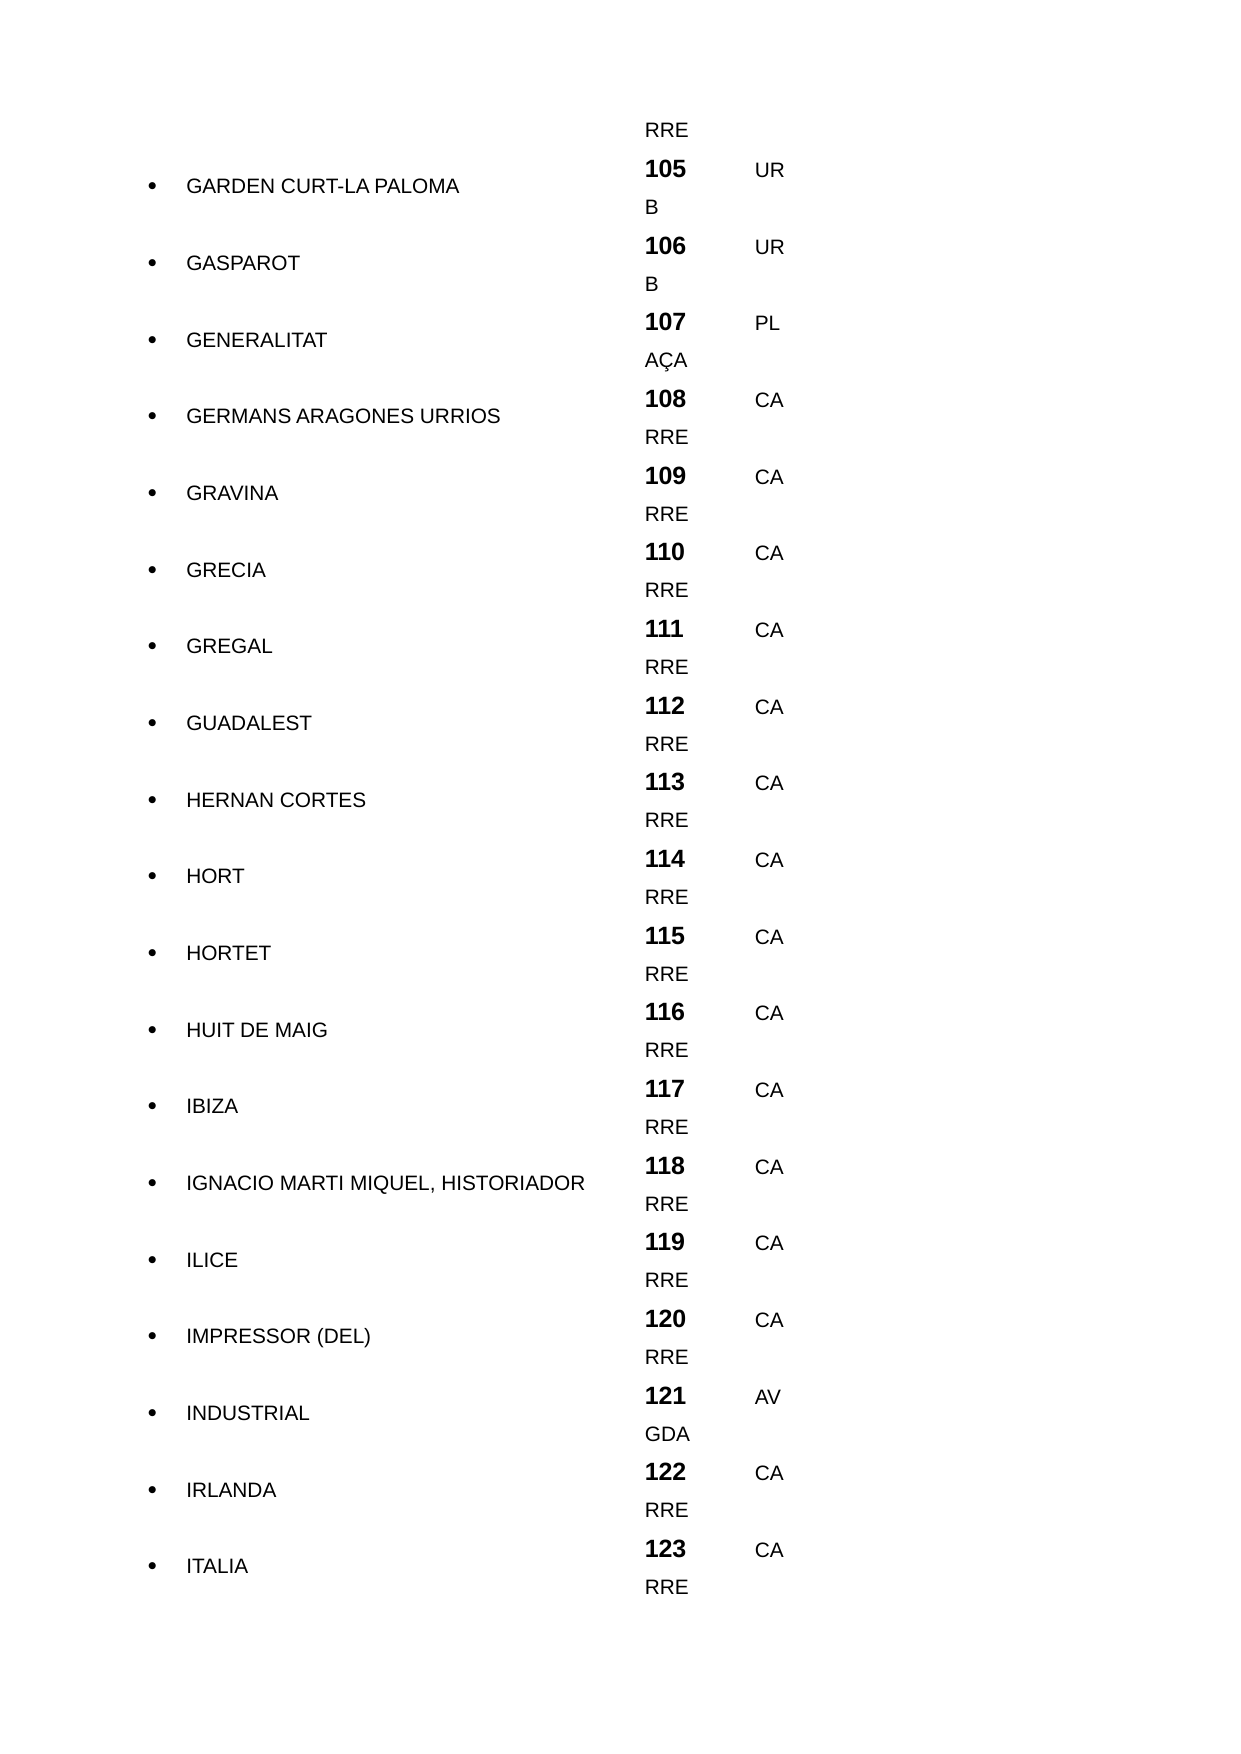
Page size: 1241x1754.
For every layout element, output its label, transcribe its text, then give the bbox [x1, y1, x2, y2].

table_cell GUADALEST [104, 691, 600, 767]
table_cell CARRE [600, 1151, 801, 1227]
table_cell HUIT DE MAIG [104, 998, 600, 1074]
table_cell IGNACIO MARTI MIQUEL, HISTORIADOR [104, 1151, 600, 1227]
table_cell CARRE [600, 691, 801, 767]
table_cell GERMANS ARAGONES URRIOS [104, 384, 600, 461]
table_cell [801, 998, 818, 1074]
table_cell CARRE [600, 1304, 801, 1381]
table_cell [801, 1381, 818, 1457]
table_cell CARRE [600, 844, 801, 921]
table_cell IRLANDA [104, 1458, 600, 1534]
table_cell IMPRESSOR (DEL) [104, 1304, 600, 1381]
table_cell [801, 1074, 818, 1151]
table_cell [801, 384, 818, 461]
table_cell [801, 691, 818, 767]
table_cell GENERALITAT [104, 308, 600, 384]
table_cell [801, 231, 818, 307]
table_cell HORT [104, 844, 600, 921]
table_cell CARRE [600, 461, 801, 537]
table_cell CARRE [600, 768, 801, 844]
table_cell [801, 844, 818, 921]
table_cell GREGAL [104, 614, 600, 691]
table_cell ITALIA [104, 1534, 600, 1611]
table_cell [801, 461, 818, 537]
table_cell [801, 1228, 818, 1304]
table_cell [801, 1304, 818, 1381]
table_cell GRAVINA [104, 461, 600, 537]
table_cell [801, 1151, 818, 1227]
table_cell CARRE [600, 538, 801, 614]
table_cell [801, 538, 818, 614]
table_cell CARRE [600, 998, 801, 1074]
table_cell [104, 118, 600, 154]
table_cell URB [600, 231, 801, 307]
table_cell CARRE [600, 384, 801, 461]
table_cell [801, 1458, 818, 1534]
table_cell HORTET [104, 921, 600, 997]
table_cell GARDEN CURT-LA PALOMA [104, 154, 600, 231]
table_cell GRECIA [104, 538, 600, 614]
table_cell [801, 1534, 818, 1611]
table_cell CARRE [600, 1458, 801, 1534]
table_cell CARRE [600, 1534, 801, 1611]
table_cell URB [600, 154, 801, 231]
table_cell CARRE [600, 921, 801, 997]
table_cell [801, 118, 818, 154]
table_cell AVGDA [600, 1381, 801, 1457]
table_cell INDUSTRIAL [104, 1381, 600, 1457]
table_cell PLAÇA [600, 308, 801, 384]
table_cell [801, 154, 818, 231]
table_cell CARRE [600, 1228, 801, 1304]
table_cell [801, 614, 818, 691]
table_cell HERNAN CORTES [104, 768, 600, 844]
table_cell GASPAROT [104, 231, 600, 307]
table_cell ILICE [104, 1228, 600, 1304]
table_cell IBIZA [104, 1074, 600, 1151]
table_cell [801, 921, 818, 997]
table_cell CARRE [600, 1074, 801, 1151]
table_cell [801, 308, 818, 384]
table_cell CARRE [600, 118, 801, 154]
table_cell [801, 768, 818, 844]
table_cell CARRE [600, 614, 801, 691]
